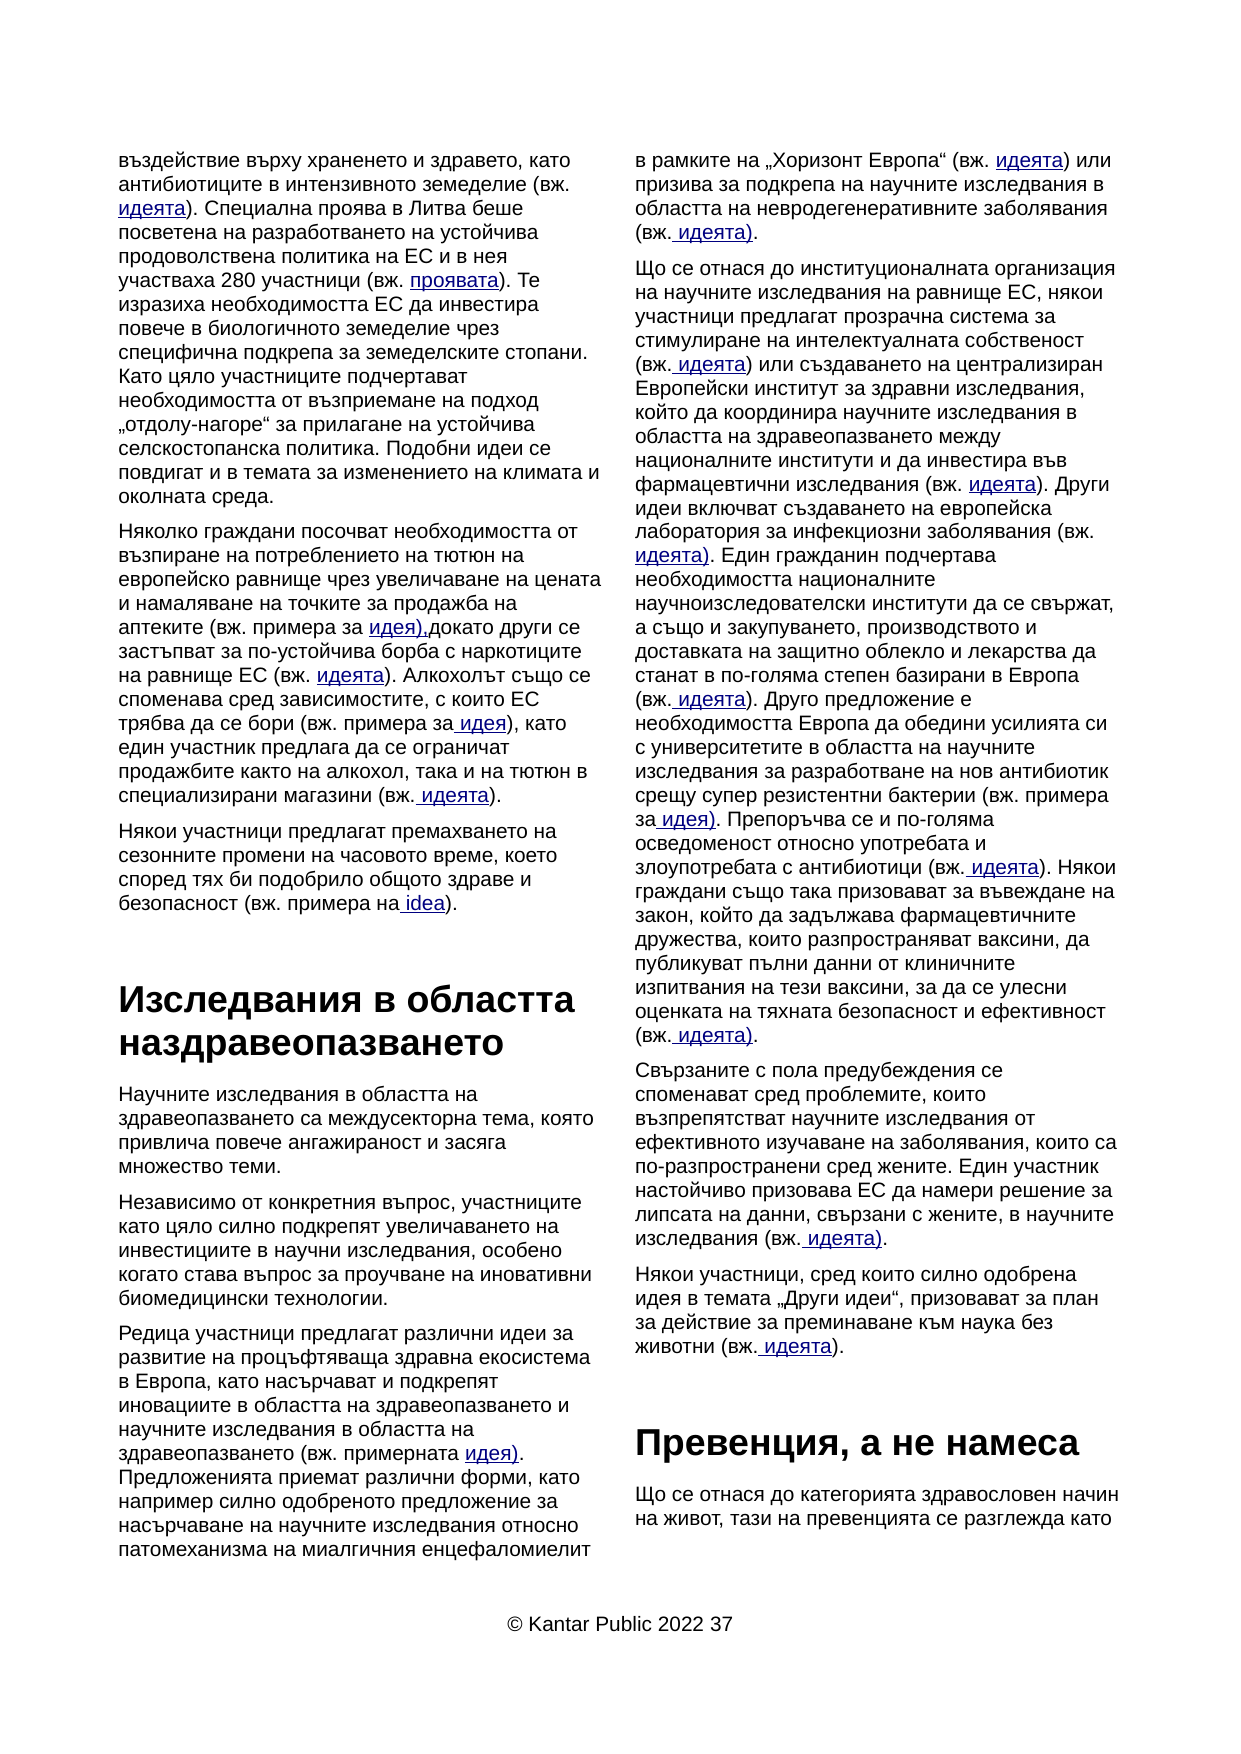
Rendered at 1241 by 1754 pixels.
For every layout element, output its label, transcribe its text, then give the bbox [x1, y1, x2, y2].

text въздействие върху храненето и здравето, като антибиотиците в интензивното земеделие (вж. идеята). Специална проява в Литва беше посветена на разработването на устойчива продоволствена политика на ЕС и в нея участваха 280 участници (вж. проявата). Те изразиха необходимостта ЕС да инвестира повече в биологичното земеделие чрез специфична подкрепа за земеделските стопани. Като цяло участниците подчертават необходимостта от възприемане на подход „отдолу-нагоре“ за прилагане на устойчива селскостопанска политика. Подобни идеи се повдигат и в темата за изменението на климата и околната среда. [118, 148, 605, 507]
text Що се отнася до категорията здравословен начин на живот, тази на превенцията се разглежда като [635, 1482, 1122, 1530]
subtitle Превенция, а не намеса [635, 1420, 1122, 1463]
text Някои участници предлагат премахването на сезонните промени на часовото време, което според тях би подобрило общото здраве и безопасност (вж. примера на idea). [118, 819, 605, 914]
text Няколко граждани посочват необходимостта от възпиране на потреблението на тютюн на европейско равнище чрез увеличаване на цената и намаляване на точките за продажба на аптеките (вж. примера за идея),докато други се застъпват за по-устойчива борба с наркотиците на равнище ЕС (вж. идеята). Алкохолът също се споменава сред зависимостите, с които ЕС трябва да се бори (вж. примера за идея), като един участник предлага да се ограничат продажбите както на алкохол, така и на тютюн в специализирани магазини (вж. идеята). [118, 519, 605, 807]
text Независимо от конкретния въпрос, участниците като цяло силно подкрепят увеличаването на инвестициите в научни изследвания, особено когато става въпрос за проучване на иновативни биомедицински технологии. [118, 1189, 605, 1309]
text в рамките на „Хоризонт Европа“ (вж. идеята) или призива за подкрепа на научните изследвания в областта на невродегенеративните заболявания (вж. идеята). [635, 148, 1122, 244]
text Научните изследвания в областта на здравеопазването са междусекторна тема, която привлича повече ангажираност и засяга множество теми. [118, 1082, 605, 1178]
subtitle Изследвания в областта наздравеопазването [118, 977, 605, 1063]
text Някои участници, сред които силно одобрена идея в темата „Други идеи“, призовават за план за действие за преминаване към наука без животни (вж. идеята). [635, 1262, 1122, 1358]
text Що се отнася до институционалната организация на научните изследвания на равнище ЕС, някои участници предлагат прозрачна система за стимулиране на интелектуалната собственост (вж. идеята) или създаването на централизиран Европейски институт за здравни изследвания, който да координира научните изследвания в областта на здравеопазването между националните институти и да инвестира във фармацевтични изследвания (вж. идеята). Други идеи включват създаването на европейска лаборатория за инфекциозни заболявания (вж. идеята). Един гражданин подчертава необходимостта националните научноизследователски институти да се свържат, а също и закупуването, производството и доставката на защитно облекло и лекарства да станат в по-голяма степен базирани в Европа (вж. идеята). Друго предложение е необходимостта Европа да обедини усилията си с университетите в областта на научните изследвания за разработване на нов антибиотик срещу супер резистентни бактерии (вж. примера за идея). Препоръчва се и по-голяма осведоменост относно употребата и злоупотребата с антибиотици (вж. идеята). Някои граждани също така призовават за въвеждане на закон, който да задължава фармацевтичните дружества, които разпространяват ваксини, да публикуват пълни данни от клиничните изпитвания на тези ваксини, за да се улесни оценката на тяхната безопасност и ефективност (вж. идеята). [635, 256, 1122, 1046]
text Свързаните с пола предубеждения се споменават сред проблемите, които възпрепятстват научните изследвания от ефективното изучаване на заболявания, които са по-разпространени сред жените. Един участник настойчиво призовава ЕС да намери решение за липсата на данни, свързани с жените, в научните изследвания (вж. идеята). [635, 1058, 1122, 1250]
text Редица участници предлагат различни идеи за развитие на процъфтяваща здравна екосистема в Европа, като насърчават и подкрепят иновациите в областта на здравеопазването и научните изследвания в областта на здравеопазването (вж. примерната идея). Предложенията приемат различни форми, като например силно одобреното предложение за насърчаване на научните изследвания относно патомеханизма на миалгичния енцефаломиелит [118, 1321, 605, 1561]
